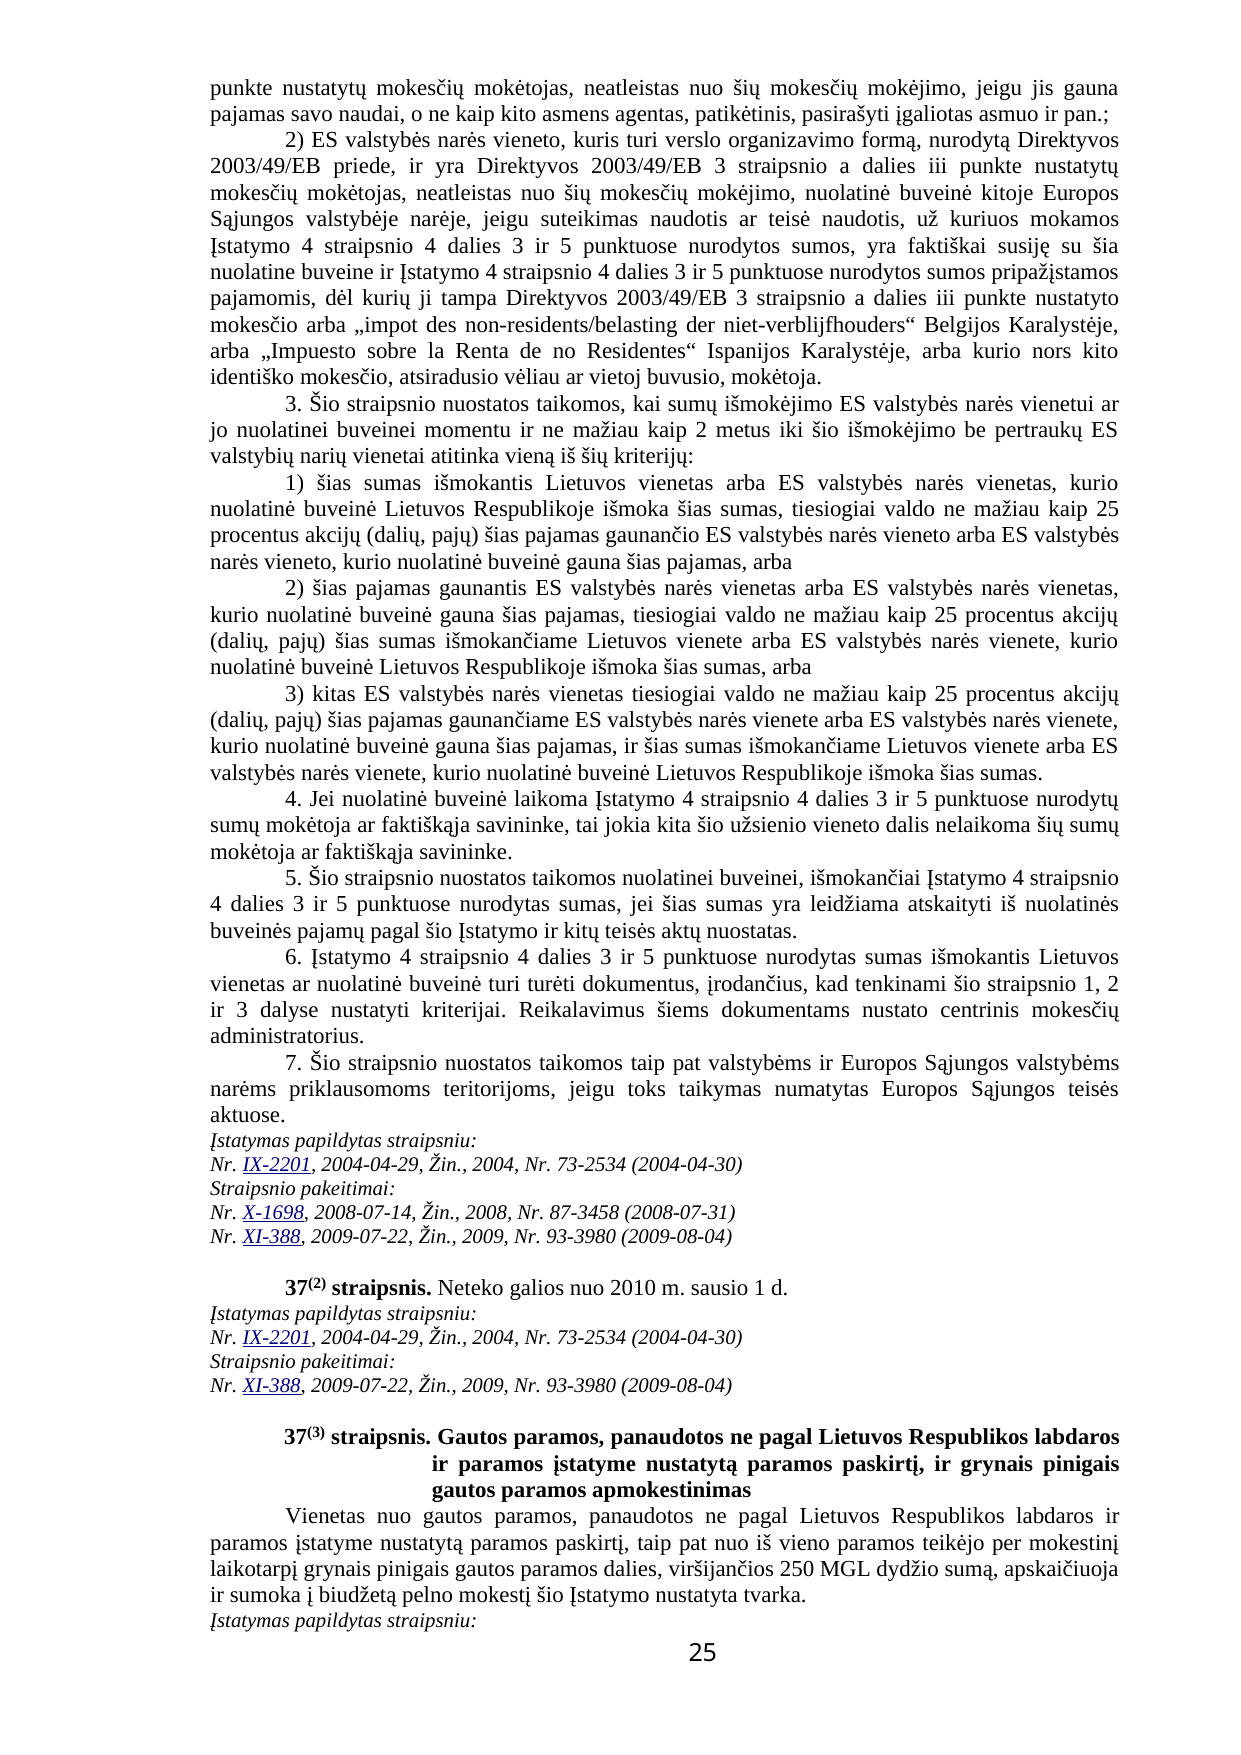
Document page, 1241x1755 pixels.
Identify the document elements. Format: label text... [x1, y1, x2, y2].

text 3. Šio straipsnio nuostatos taikomos, kai sumų išmokėjimo ES valstybės narės vienetui ar jo nuolatinei buveinei momentu ir ne mažiau kaip 2 metus iki šio išmokėjimo be pertraukų ES valstybių narių vienetai atitinka vieną iš šių kriterijų: [210, 390, 1120, 469]
text 6. Įstatymo 4 straipsnio 4 dalies 3 ir 5 punktuose nurodytas sumas išmokantis Lietuvos vienetas ar nuolatinė buveinė turi turėti dokumentus, įrodančius, kad tenkinami šio straipsnio 1, 2 ir 3 dalyse nustatyti kriterijai. Reikalavimus šiems dokumentams nustato centrinis mokesčių administratorius. [210, 943, 1120, 1049]
text Nr. X-1698, 2008-07-14, Žin., 2008, Nr. 87-3458 (2008-07-31) [210, 1200, 1120, 1224]
text Nr. IX-2201, 2004-04-29, Žin., 2004, Nr. 73-2534 (2004-04-30) [210, 1152, 1120, 1176]
text 3) kitas ES valstybės narės vienetas tiesiogiai valdo ne mažiau kaip 25 procentus akcijų (dalių, pajų) šias pajamas gaunančiame ES valstybės narės vienete arba ES valstybės narės vienete, kurio nuolatinė buveinė gauna šias pajamas, ir šias sumas išmokančiame Lietuvos vienete arba ES valstybės narės vienete, kurio nuolatinė buveinė Lietuvos Respublikoje išmoka šias sumas. [210, 680, 1120, 785]
text 37(3) straipsnis. Gautos paramos, panaudotos ne pagal Lietuvos Respublikos labdaros ir paramos įstatyme nustatytą paramos paskirtį, ir grynais pinigais gautos paramos apmokestinimas [284, 1423, 1120, 1502]
text Nr. XI-388, 2009-07-22, Žin., 2009, Nr. 93-3980 (2009-08-04) [210, 1224, 1120, 1248]
text punkte nustatytų mokesčių mokėtojas, neatleistas nuo šių mokesčių mokėjimo, jeigu jis gauna pajamas savo naudai, o ne kaip kito asmens agentas, patikėtinis, pasirašyti įgaliotas asmuo ir pan.; [210, 73, 1120, 126]
text 5. Šio straipsnio nuostatos taikomos nuolatinei buveinei, išmokančiai Įstatymo 4 straipsnio 4 dalies 3 ir 5 punktuose nurodytas sumas, jei šias sumas yra leidžiama atskaityti iš nuolatinės buveinės pajamų pagal šio Įstatymo ir kitų teisės aktų nuostatas. [210, 864, 1120, 943]
text 37(2) straipsnis. Neteko galios nuo 2010 m. sausio 1 d. [210, 1274, 1120, 1301]
text 7. Šio straipsnio nuostatos taikomos taip pat valstybėms ir Europos Sąjungos valstybėms narėms priklausomoms teritorijoms, jeigu toks taikymas numatytas Europos Sąjungos teisės aktuose. [210, 1049, 1120, 1128]
text Įstatymas papildytas straipsniu: [210, 1608, 1120, 1632]
text 2) šias pajamas gaunantis ES valstybės narės vienetas arba ES valstybės narės vienetas, kurio nuolatinė buveinė gauna šias pajamas, tiesiogiai valdo ne mažiau kaip 25 procentus akcijų (dalių, pajų) šias sumas išmokančiame Lietuvos vienete arba ES valstybės narės vienete, kurio nuolatinė buveinė Lietuvos Respublikoje išmoka šias sumas, arba [210, 574, 1120, 680]
text Įstatymas papildytas straipsniu: [210, 1301, 1120, 1325]
text 1) šias sumas išmokantis Lietuvos vienetas arba ES valstybės narės vienetas, kurio nuolatinė buveinė Lietuvos Respublikoje išmoka šias sumas, tiesiogiai valdo ne mažiau kaip 25 procentus akcijų (dalių, pajų) šias pajamas gaunančio ES valstybės narės vieneto arba ES valstybės narės vieneto, kurio nuolatinė buveinė gauna šias pajamas, arba [210, 469, 1120, 574]
text Įstatymas papildytas straipsniu: [210, 1128, 1120, 1152]
text 2) ES valstybės narės vieneto, kuris turi verslo organizavimo formą, nurodytą Direktyvos 2003/49/EB priede, ir yra Direktyvos 2003/49/EB 3 straipsnio a dalies iii punkte nustatytų mokesčių mokėtojas, neatleistas nuo šių mokesčių mokėjimo, nuolatinė buveinė kitoje Europos Sąjungos valstybėje narėje, jeigu suteikimas naudotis ar teisė naudotis, už kuriuos mokamos Įstatymo 4 straipsnio 4 dalies 3 ir 5 punktuose nurodytos sumos, yra faktiškai susiję su šia nuolatine buveine ir Įstatymo 4 straipsnio 4 dalies 3 ir 5 punktuose nurodytos sumos pripažįstamos pajamomis, dėl kurių ji tampa Direktyvos 2003/49/EB 3 straipsnio a dalies iii punkte nustatyto mokesčio arba „impot des non-residents/belasting der niet-verblijfhouders“ Belgijos Karalystėje, arba „Impuesto sobre la Renta de no Residentes“ Ispanijos Karalystėje, arba kurio nors kito identiško mokesčio, atsiradusio vėliau ar vietoj buvusio, mokėtoja. [210, 126, 1120, 390]
text Straipsnio pakeitimai: [210, 1349, 1120, 1373]
text Nr. IX-2201, 2004-04-29, Žin., 2004, Nr. 73-2534 (2004-04-30) [210, 1325, 1120, 1349]
text 4. Jei nuolatinė buveinė laikoma Įstatymo 4 straipsnio 4 dalies 3 ir 5 punktuose nurodytų sumų mokėtoja ar faktiškąja savininke, tai jokia kita šio užsienio vieneto dalis nelaikoma šių sumų mokėtoja ar faktiškąja savininke. [210, 785, 1120, 864]
text Straipsnio pakeitimai: [210, 1176, 1120, 1200]
text Vienetas nuo gautos paramos, panaudotos ne pagal Lietuvos Respublikos labdaros ir paramos įstatyme nustatytą paramos paskirtį, taip pat nuo iš vieno paramos teikėjo per mokestinį laikotarpį grynais pinigais gautos paramos dalies, viršijančios 250 MGL dydžio sumą, apskaičiuoja ir sumoka į biudžetą pelno mokestį šio Įstatymo nustatyta tvarka. [210, 1502, 1120, 1608]
text Nr. XI-388, 2009-07-22, Žin., 2009, Nr. 93-3980 (2009-08-04) [210, 1373, 1120, 1397]
